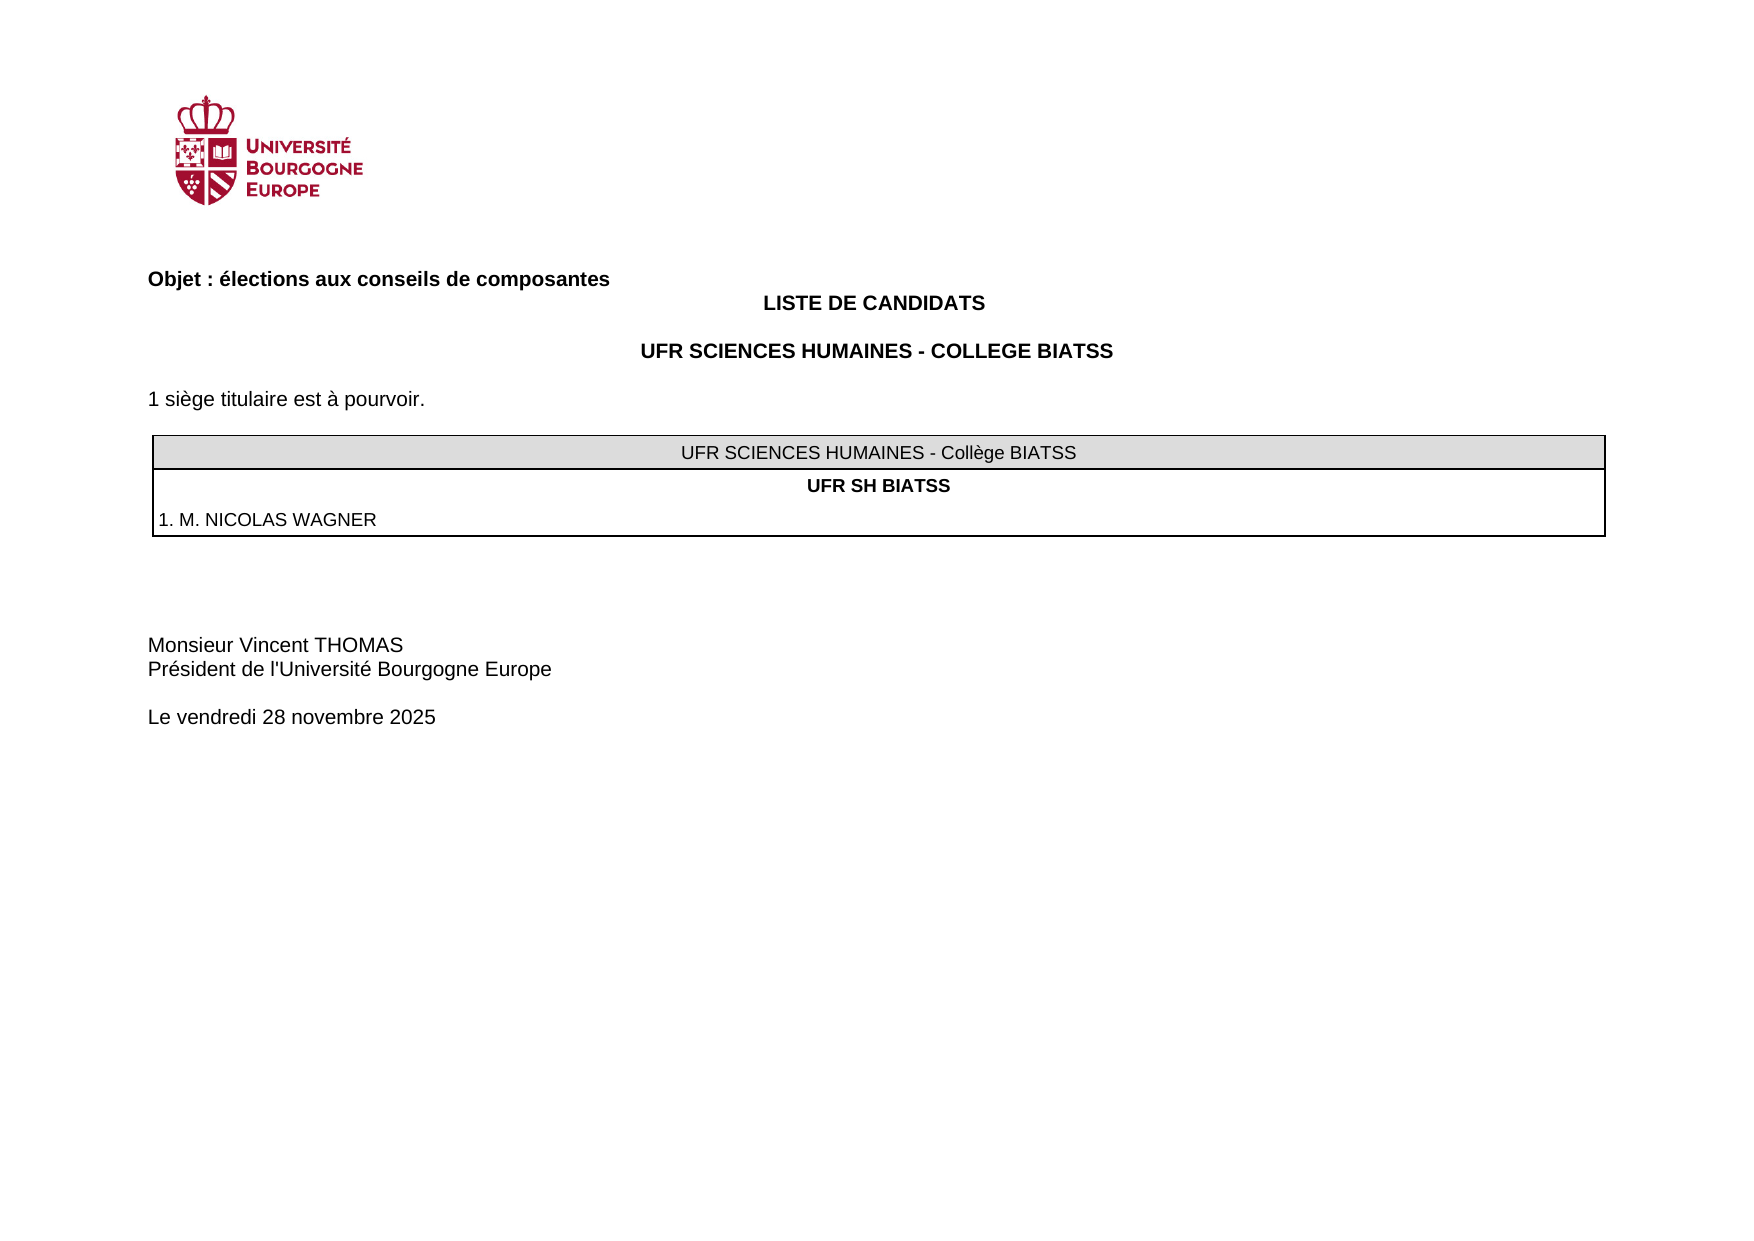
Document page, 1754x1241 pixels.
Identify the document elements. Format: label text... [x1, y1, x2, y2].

text Objet : élections aux conseils de composantes [148, 267, 1606, 291]
text LISTE DE CANDIDATS [148, 291, 1606, 315]
text Le vendredi 28 novembre 2025 [148, 704, 1606, 728]
text 1 siège titulaire est à pourvoir. [148, 387, 1606, 411]
table_cell UFR SH BIATSS [154, 470, 1604, 502]
text Monsieur Vincent THOMAS [148, 633, 1606, 657]
table_header UFR SCIENCES HUMAINES - Collège BIATSS [154, 436, 1604, 468]
text UFR SCIENCES HUMAINES - COLLEGE BIATSS [148, 339, 1606, 363]
text Président de l'Université Bourgogne Europe [148, 657, 1606, 681]
table_cell 1. M. NICOLAS WAGNER [154, 503, 1604, 535]
